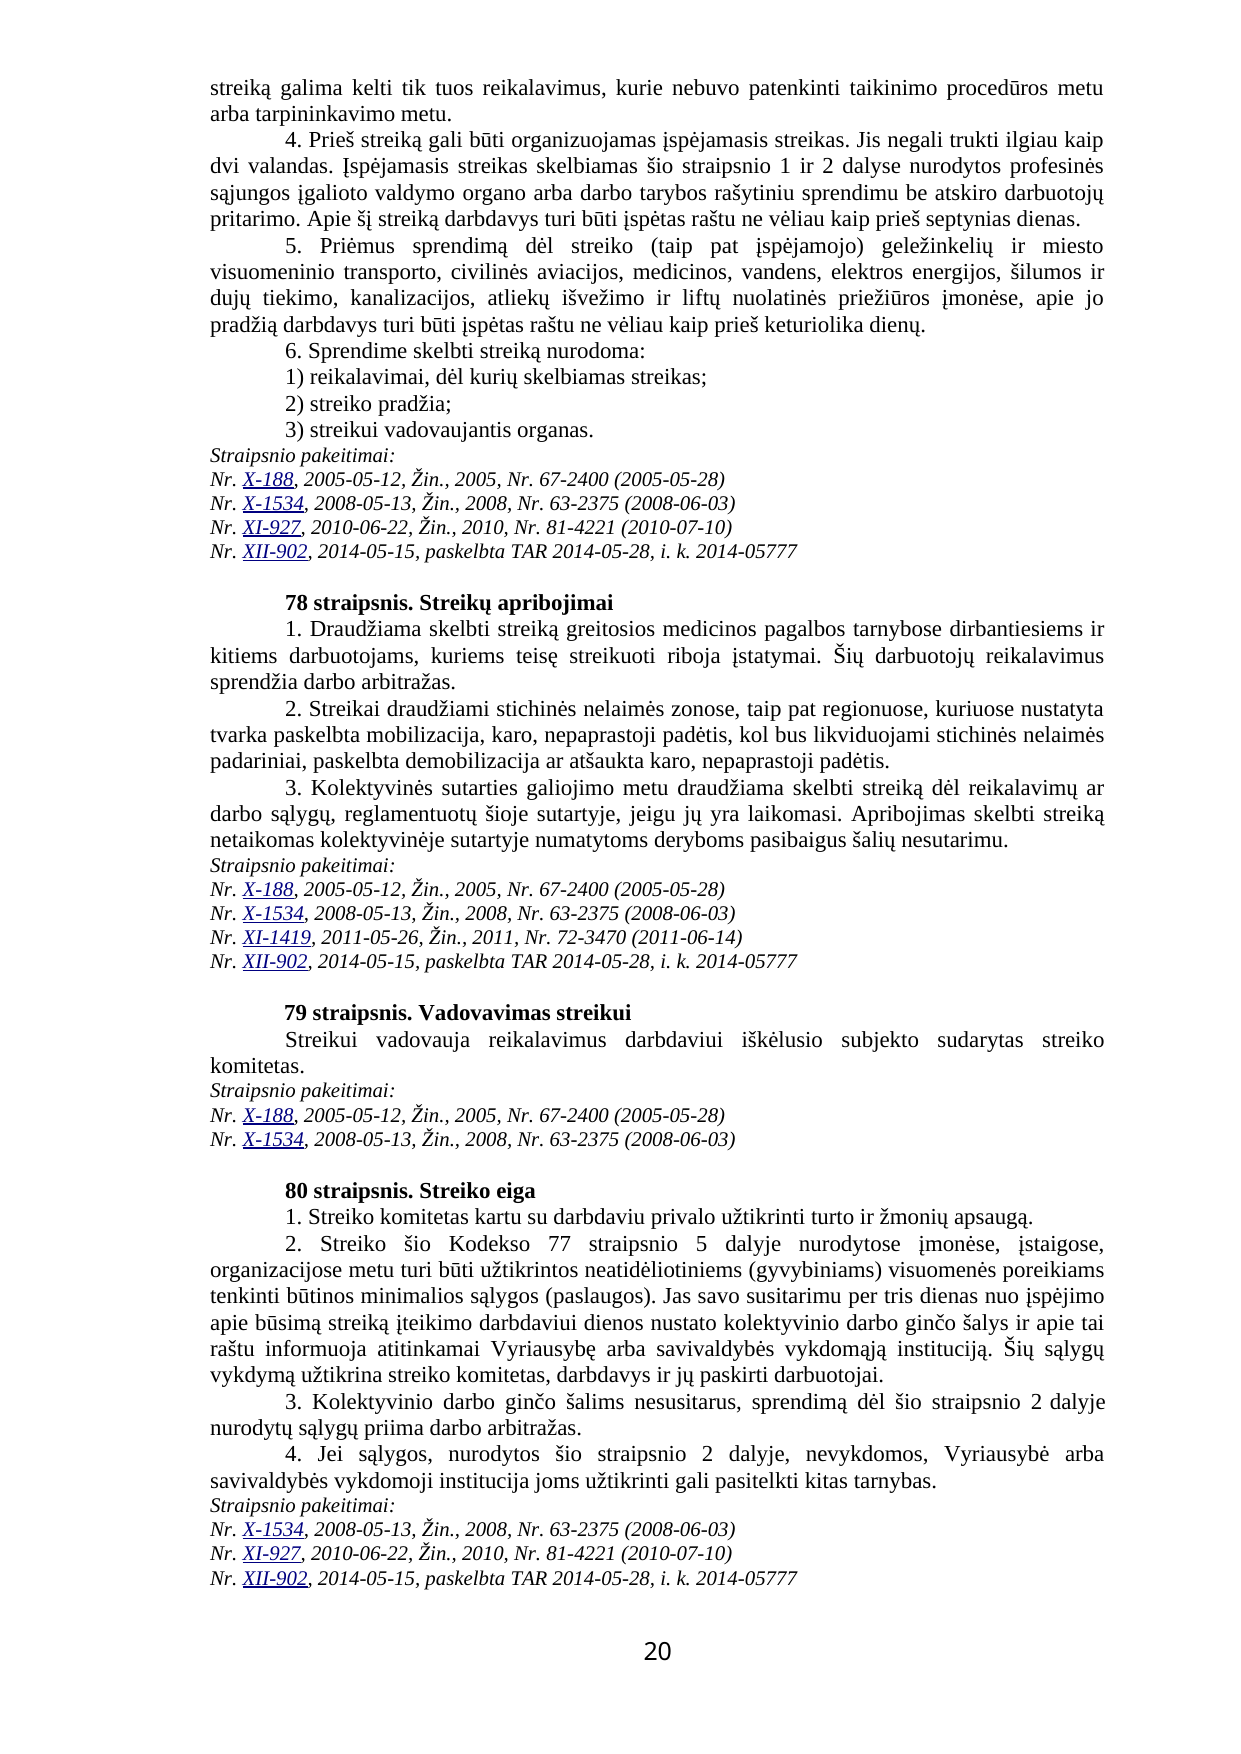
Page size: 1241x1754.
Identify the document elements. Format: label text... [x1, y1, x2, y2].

text Straipsnio pakeitimai: [210, 442, 1106, 467]
text Streikui vadovauja reikalavimus darbdaviui iškėlusio subjekto sudarytas streiko komitetas. [210, 1026, 1106, 1078]
text Nr. X-1534, 2008-05-13, Žin., 2008, Nr. 63-2375 (2008-06-03) [210, 1517, 1106, 1541]
text 1. Draudžiama skelbti streiką greitosios medicinos pagalbos tarnybose dirbantiesiems ir kitiems darbuotojams, kuriems teisę streikuoti riboja įstatymai. Šių darbuotojų reikalavimus sprendžia darbo arbitražas. [210, 616, 1106, 694]
text Nr. XII-902, 2014-05-15, paskelbta TAR 2014-05-28, i. k. 2014-05777 [210, 949, 1106, 973]
text 2. Streikai draudžiami stichinės nelaimės zonose, taip pat regionuose, kuriuose nustatyta tvarka paskelbta mobilizacija, karo, nepaprastoji padėtis, kol bus likviduojami stichinės nelaimės padariniai, paskelbta demobilizacija ar atšaukta karo, nepaprastoji padėtis. [210, 694, 1106, 774]
text Nr. X-188, 2005-05-12, Žin., 2005, Nr. 67-2400 (2005-05-28) [210, 467, 1106, 491]
text Nr. XII-902, 2014-05-15, paskelbta TAR 2014-05-28, i. k. 2014-05777 [210, 1565, 1106, 1589]
text 3) streikui vadovaujantis organas. [210, 416, 1106, 442]
text 1. Streiko komitetas kartu su darbdaviu privalo užtikrinti turto ir žmonių apsaugą. [210, 1203, 1106, 1230]
text Straipsnio pakeitimai: [210, 1493, 1106, 1517]
text 4. Jei sąlygos, nurodytos šio straipsnio 2 dalyje, nevykdomos, Vyriausybė arba savivaldybės vykdomoji institucija joms užtikrinti gali pasitelkti kitas tarnybas. [210, 1441, 1106, 1493]
text 3. Kolektyvinės sutarties galiojimo metu draudžiama skelbti streiką dėl reikalavimų ar darbo sąlygų, reglamentuotų šioje sutartyje, jeigu jų yra laikomasi. Apribojimas skelbti streiką netaikomas kolektyvinėje sutartyje numatytoms deryboms pasibaigus šalių nesutarimu. [210, 774, 1106, 853]
text Nr. XII-902, 2014-05-15, paskelbta TAR 2014-05-28, i. k. 2014-05777 [210, 539, 1106, 563]
text 78 straipsnis. Streikų apribojimai [210, 589, 1106, 616]
text Nr. X-1534, 2008-05-13, Žin., 2008, Nr. 63-2375 (2008-06-03) [210, 901, 1106, 925]
text streiką galima kelti tik tuos reikalavimus, kurie nebuvo patenkinti taikinimo procedūros metu arba tarpininkavimo metu. [210, 73, 1106, 126]
text 5. Priėmus sprendimą dėl streiko (taip pat įspėjamojo) geležinkelių ir miesto visuomeninio transporto, civilinės aviacijos, medicinos, vandens, elektros energijos, šilumos ir dujų tiekimo, kanalizacijos, atliekų išvežimo ir liftų nuolatinės priežiūros įmonėse, apie jo pradžią darbdavys turi būti įspėtas raštu ne vėliau kaip prieš keturiolika dienų. [210, 232, 1106, 337]
text Straipsnio pakeitimai: [210, 1078, 1106, 1102]
text 80 straipsnis. Streiko eiga [210, 1177, 1106, 1203]
text Nr. X-188, 2005-05-12, Žin., 2005, Nr. 67-2400 (2005-05-28) [210, 877, 1106, 901]
text 2. Streiko šio Kodekso 77 straipsnio 5 dalyje nurodytose įmonėse, įstaigose, organizacijose metu turi būti užtikrintos neatidėliotiniems (gyvybiniams) visuomenės poreikiams tenkinti būtinos minimalios sąlygos (paslaugos). Jas savo susitarimu per tris dienas nuo įspėjimo apie būsimą streiką įteikimo darbdaviui dienos nustato kolektyvinio darbo ginčo šalys ir apie tai raštu informuoja atitinkamai Vyriausybę arba savivaldybės vykdomąją instituciją. Šių sąlygų vykdymą užtikrina streiko komitetas, darbdavys ir jų paskirti darbuotojai. [210, 1230, 1106, 1388]
text 6. Sprendime skelbti streiką nurodoma: [210, 337, 1106, 363]
text 1) reikalavimai, dėl kurių skelbiamas streikas; [210, 363, 1106, 390]
text Straipsnio pakeitimai: [210, 853, 1106, 877]
text Nr. X-188, 2005-05-12, Žin., 2005, Nr. 67-2400 (2005-05-28) [210, 1102, 1106, 1127]
text 79 straipsnis. Vadovavimas streikui [210, 999, 1106, 1026]
text Nr. XI-927, 2010-06-22, Žin., 2010, Nr. 81-4221 (2010-07-10) [210, 515, 1106, 539]
text Nr. X-1534, 2008-05-13, Žin., 2008, Nr. 63-2375 (2008-06-03) [210, 1127, 1106, 1151]
text 3. Kolektyvinio darbo ginčo šalims nesusitarus, sprendimą dėl šio straipsnio 2 dalyje nurodytų sąlygų priima darbo arbitražas. [210, 1388, 1106, 1441]
text 2) streiko pradžia; [210, 390, 1106, 416]
text Nr. XI-927, 2010-06-22, Žin., 2010, Nr. 81-4221 (2010-07-10) [210, 1541, 1106, 1565]
text Nr. X-1534, 2008-05-13, Žin., 2008, Nr. 63-2375 (2008-06-03) [210, 491, 1106, 515]
text Nr. XI-1419, 2011-05-26, Žin., 2011, Nr. 72-3470 (2011-06-14) [210, 925, 1106, 949]
text 4. Prieš streiką gali būti organizuojamas įspėjamasis streikas. Jis negali trukti ilgiau kaip dvi valandas. Įspėjamasis streikas skelbiamas šio straipsnio 1 ir 2 dalyse nurodytos profesinės sąjungos įgalioto valdymo organo arba darbo tarybos rašytiniu sprendimu be atskiro darbuotojų pritarimo. Apie šį streiką darbdavys turi būti įspėtas raštu ne vėliau kaip prieš septynias dienas. [210, 126, 1106, 232]
